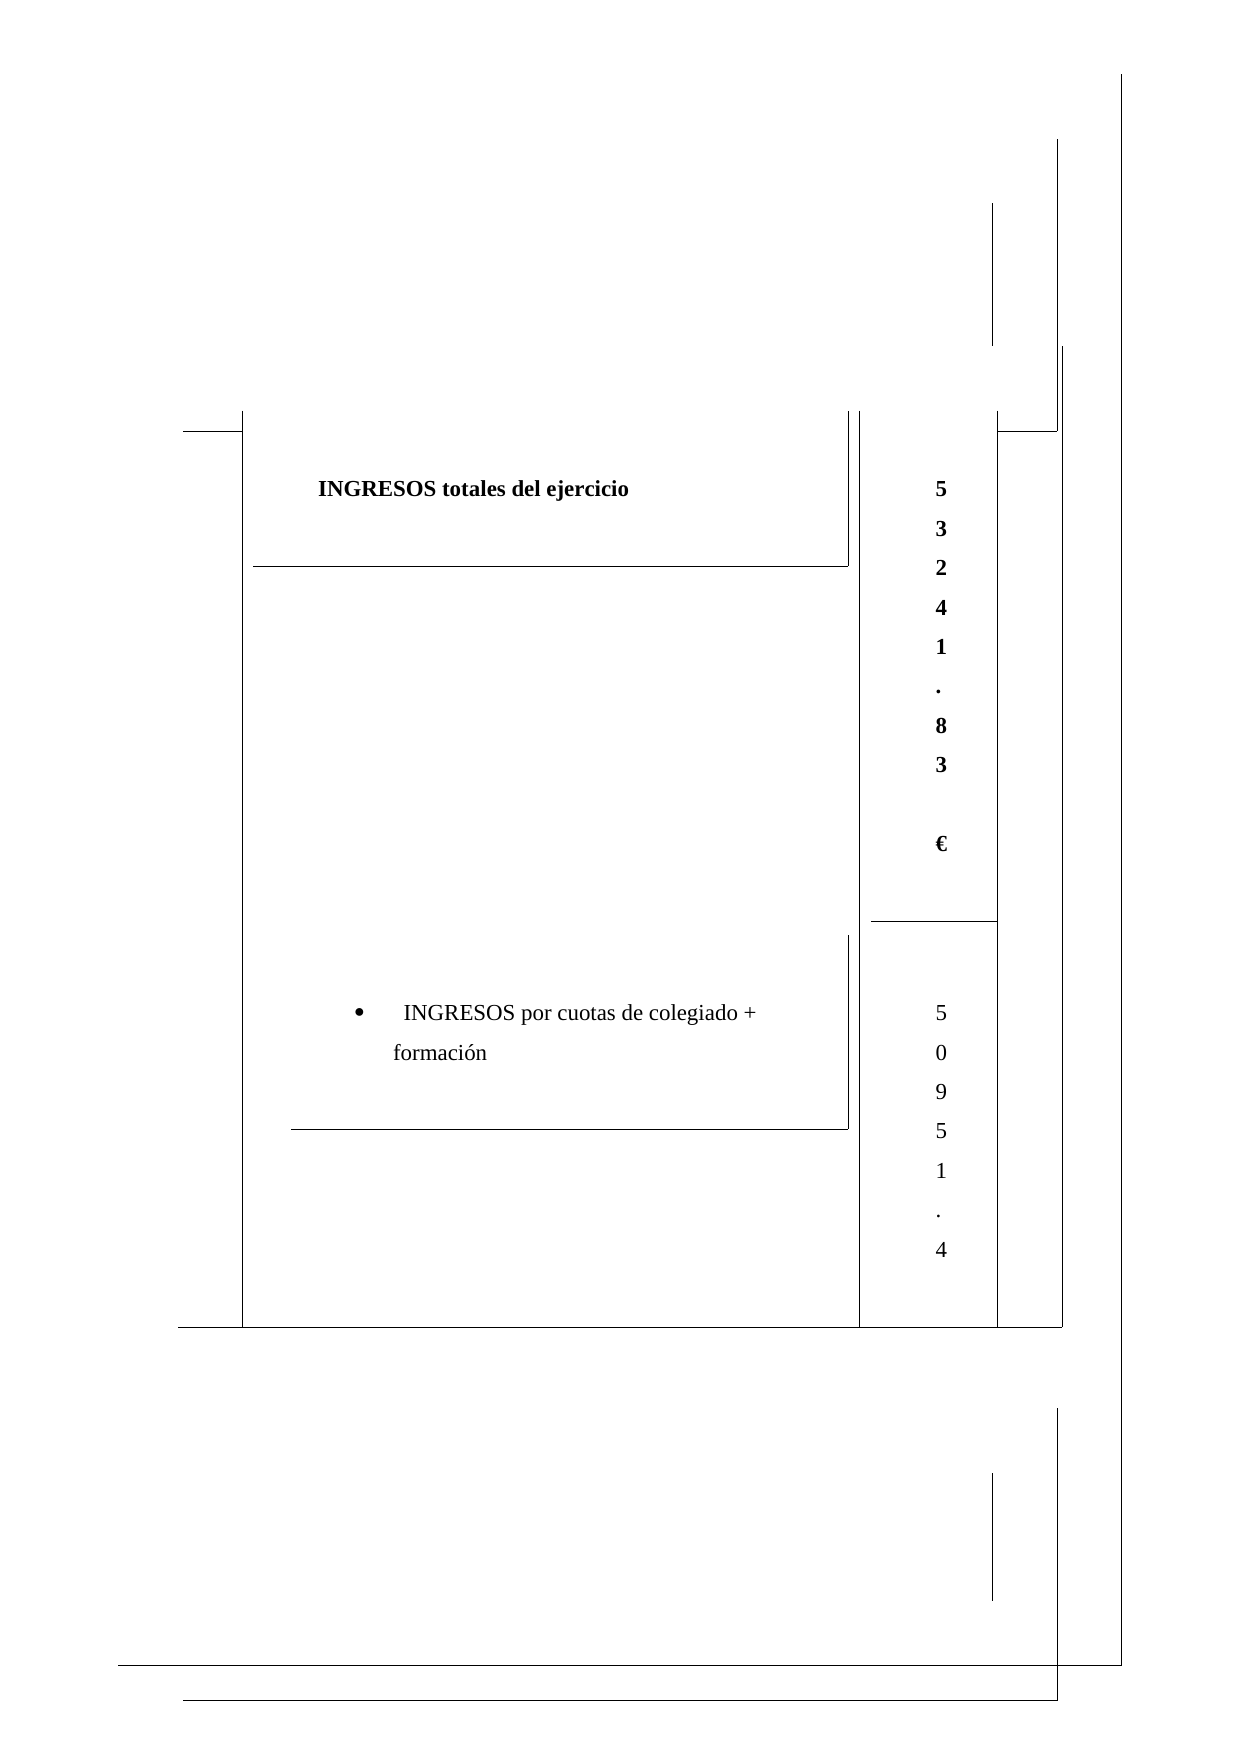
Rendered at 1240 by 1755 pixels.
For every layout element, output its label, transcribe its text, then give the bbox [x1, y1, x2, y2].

table_cell INGRESOS totales del ejercicio [243, 411, 859, 934]
table_cell 53241.83 € [860, 411, 997, 934]
table_cell 50951.4 [860, 935, 997, 1327]
table_cell INGRESOS por cuotas de colegiado + formación [243, 935, 859, 1327]
